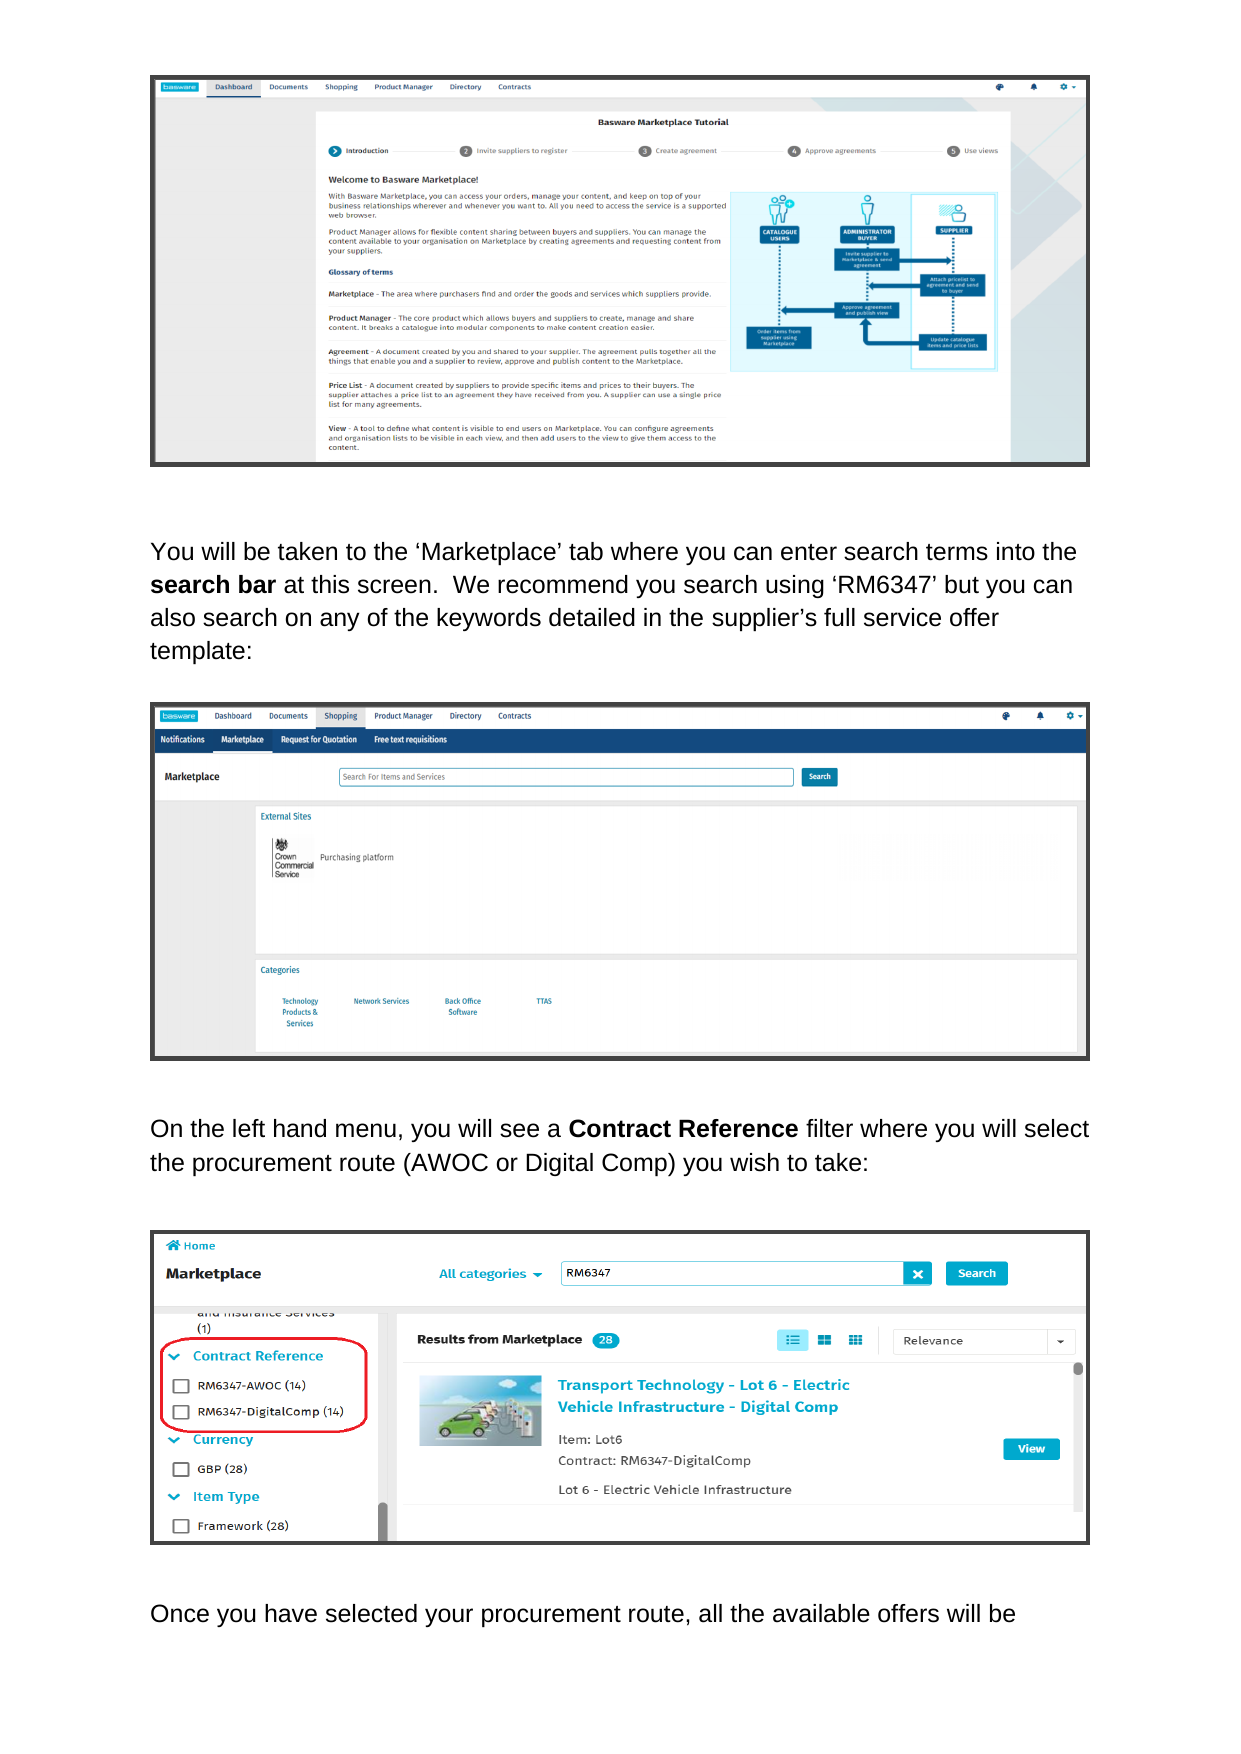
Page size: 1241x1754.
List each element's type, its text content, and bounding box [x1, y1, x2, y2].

text On the left hand menu, you will see a Contract Reference filter where you will select the procurement route (AWOC or Digital Comp) you wish to take: [150, 1114, 1090, 1176]
text You will be taken to the ‘Marketplace’ tab where you can enter search terms into the search bar at this screen. We recommend you search using ‘RM6347’ but you can also search on any of the keywords detailed in the supplier’s full service offer template: [150, 537, 1090, 665]
text Once you have selected your procurement route, all the available offers will be [150, 1599, 1090, 1627]
